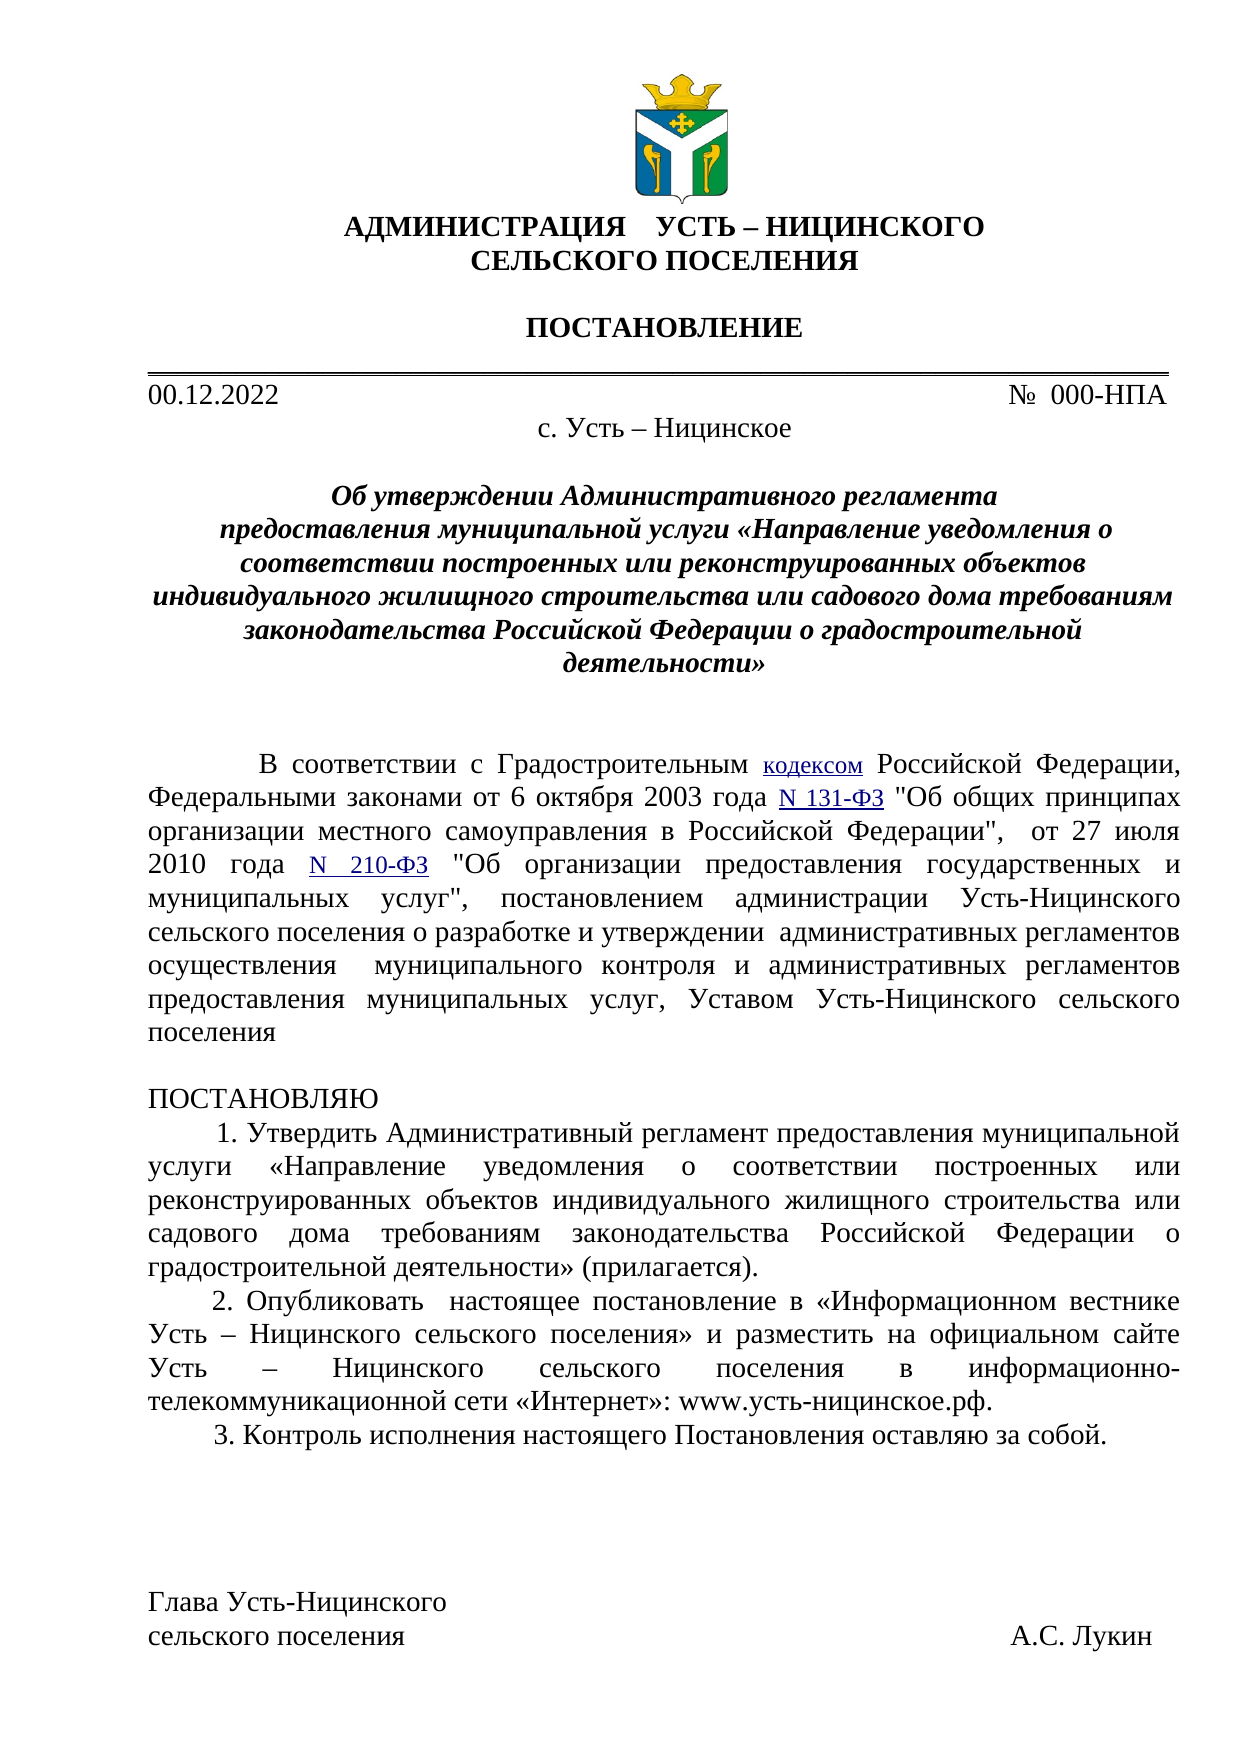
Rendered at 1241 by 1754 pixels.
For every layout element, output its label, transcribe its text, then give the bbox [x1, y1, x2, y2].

text предоставления муниципальной услуги «Направление уведомления о соответствии построенных или реконструированных объектов индивидуального жилищного строительства или садового дома требованиям законодательства Российской Федерации о градостроительной деятельности» [148, 511, 1181, 679]
text с. Усть – Ницинское [148, 411, 1181, 444]
text Об утверждении Административного регламента [148, 478, 1181, 511]
text ПОСТАНОВЛЕНИЕ [148, 310, 1181, 343]
text ПОСТАНОВЛЯЮ [148, 1081, 1181, 1115]
text ______________________________________________________________________ [148, 343, 1181, 377]
text 00.12.2022 № 000-НПА [148, 377, 1181, 411]
text Глава Усть-Ницинского [148, 1584, 1181, 1618]
text сельского поселения А.С. Лукин [148, 1618, 1181, 1652]
text СЕЛЬСКОГО ПОСЕЛЕНИЯ [148, 243, 1181, 276]
text 2. Опубликовать настоящее постановление в «Информационном вестнике Усть – Ницинского сельского поселения» и разместить на официальном сайте Усть – Ницинского сельского поселения в информационно-телекоммуникационной сети «Интернет»: www.усть-ницинское.рф. [148, 1283, 1181, 1417]
text В соответствии с Градостроительным кодексом Российской Федерации, Федеральными законами от 6 октября 2003 года N 131-ФЗ "Об общих принципах организации местного самоуправления в Российской Федерации", от 27 июля 2010 года N 210-ФЗ "Об организации предоставления государственных и муниципальных услуг", постановлением администрации Усть-Ницинского сельского поселения о разработке и утверждении административных регламентов осуществления муниципального контроля и административных регламентов предоставления муниципальных услуг, Уставом Усть-Ницинского сельского поселения [148, 746, 1181, 1048]
text 1. Утвердить Административный регламент предоставления муниципальной услуги «Направление уведомления о соответствии построенных или реконструированных объектов индивидуального жилищного строительства или садового дома требованиям законодательства Российской Федерации о градостроительной деятельности» (прилагается). [148, 1115, 1181, 1283]
text АДМИНИСТРАЦИЯ УСТЬ – НИЦИНСКОГО [148, 209, 1181, 243]
text 3. Контроль исполнения настоящего Постановления оставляю за собой. [148, 1417, 1181, 1450]
